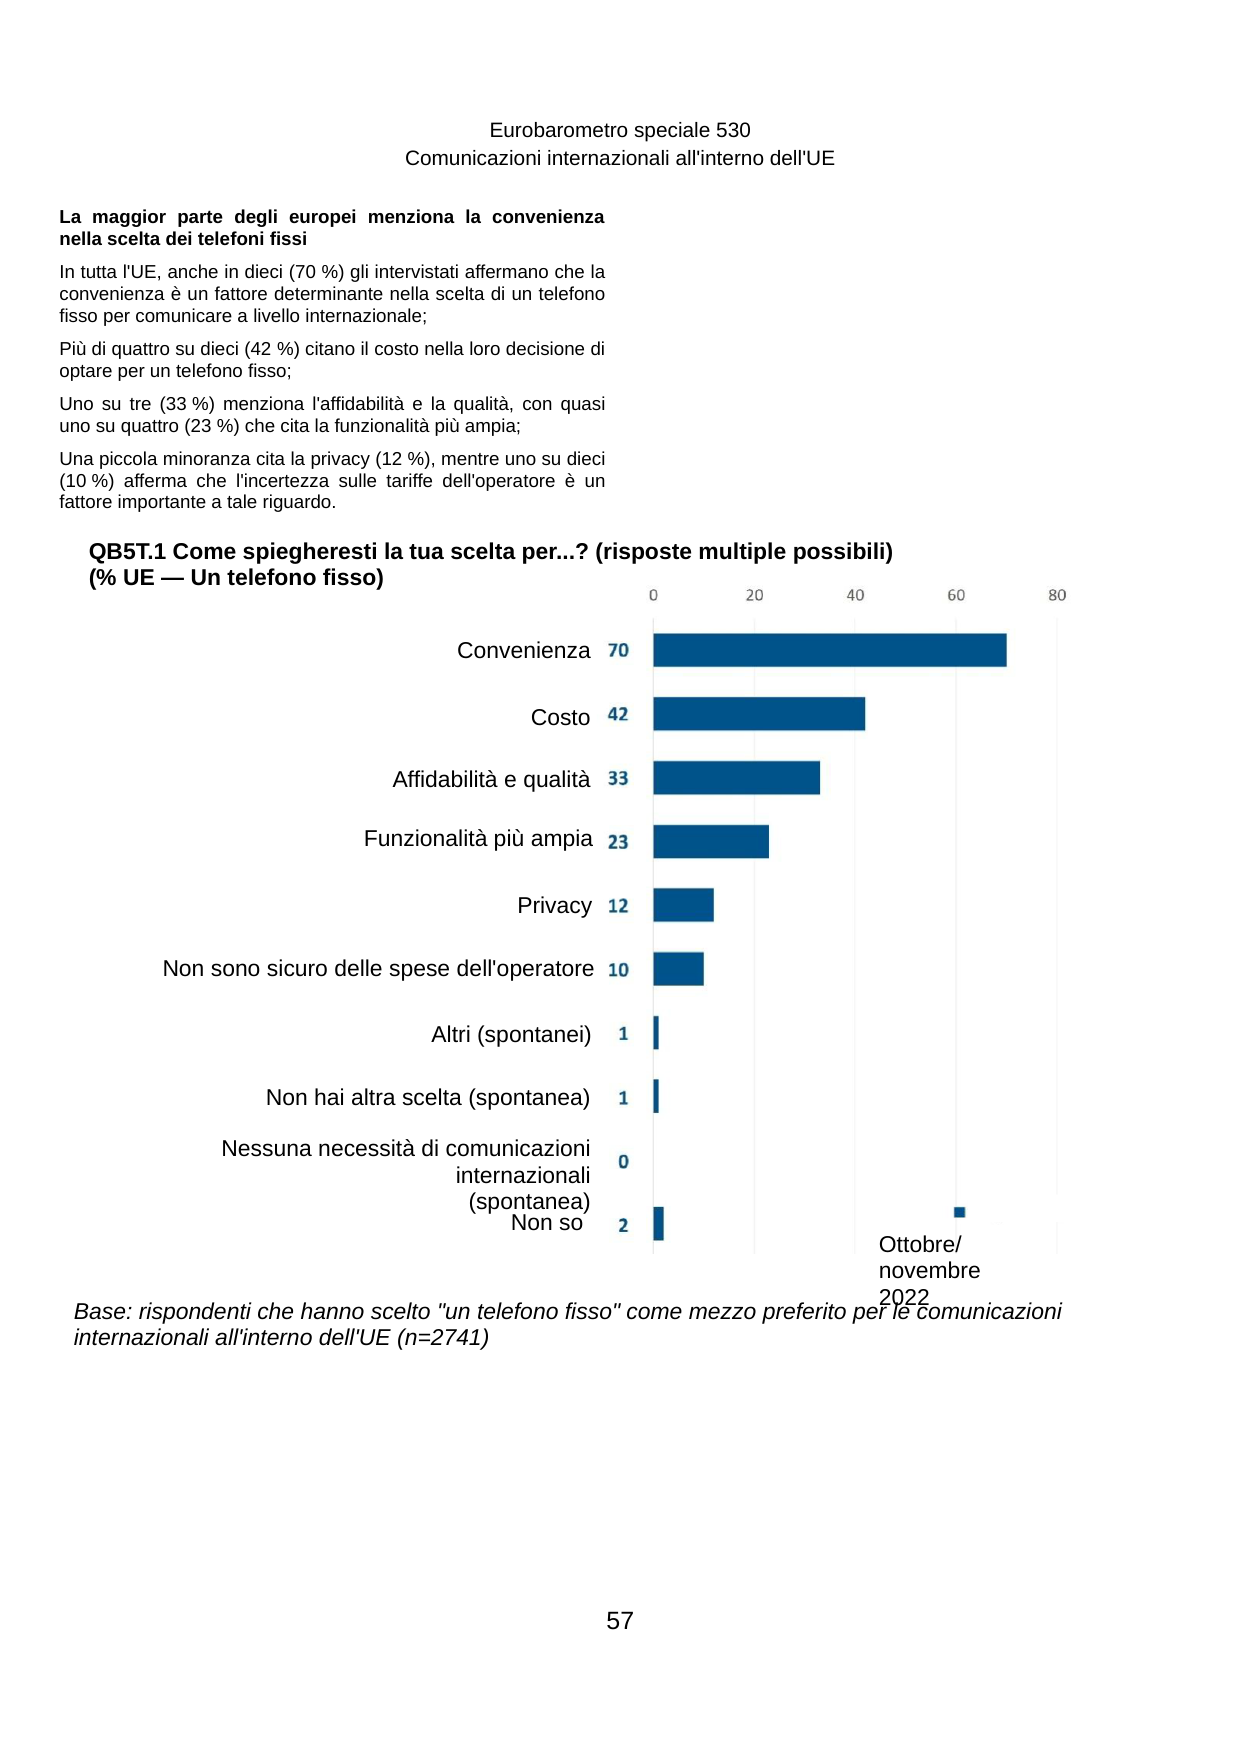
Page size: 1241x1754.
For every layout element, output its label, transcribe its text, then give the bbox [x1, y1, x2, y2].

picture [590, 571, 1073, 1254]
text Una piccola minoranza cita la privacy (12 %), mentre uno su dieci (10 %) afferma che l'incertezza sulle tariffe dell'operatore è un fattore importante a tale riguardo. [59, 448, 605, 512]
text La maggior parte degli europei menziona la convenienza nella scelta dei telefoni fissi [59, 206, 605, 249]
text Più di quattro su dieci (42 %) citano il costo nella loro decisione di optare per un telefono fisso; [59, 338, 605, 381]
text Uno su tre (33 %) menziona l'affidabilità e la qualità, con quasi uno su quattro (23 %) che cita la funzionalità più ampia; [59, 393, 605, 436]
text In tutta l'UE, anche in dieci (70 %) gli intervistati affermano che la convenienza è un fattore determinante nella scelta di un telefono fisso per comunicare a livello internazionale; [59, 261, 605, 326]
